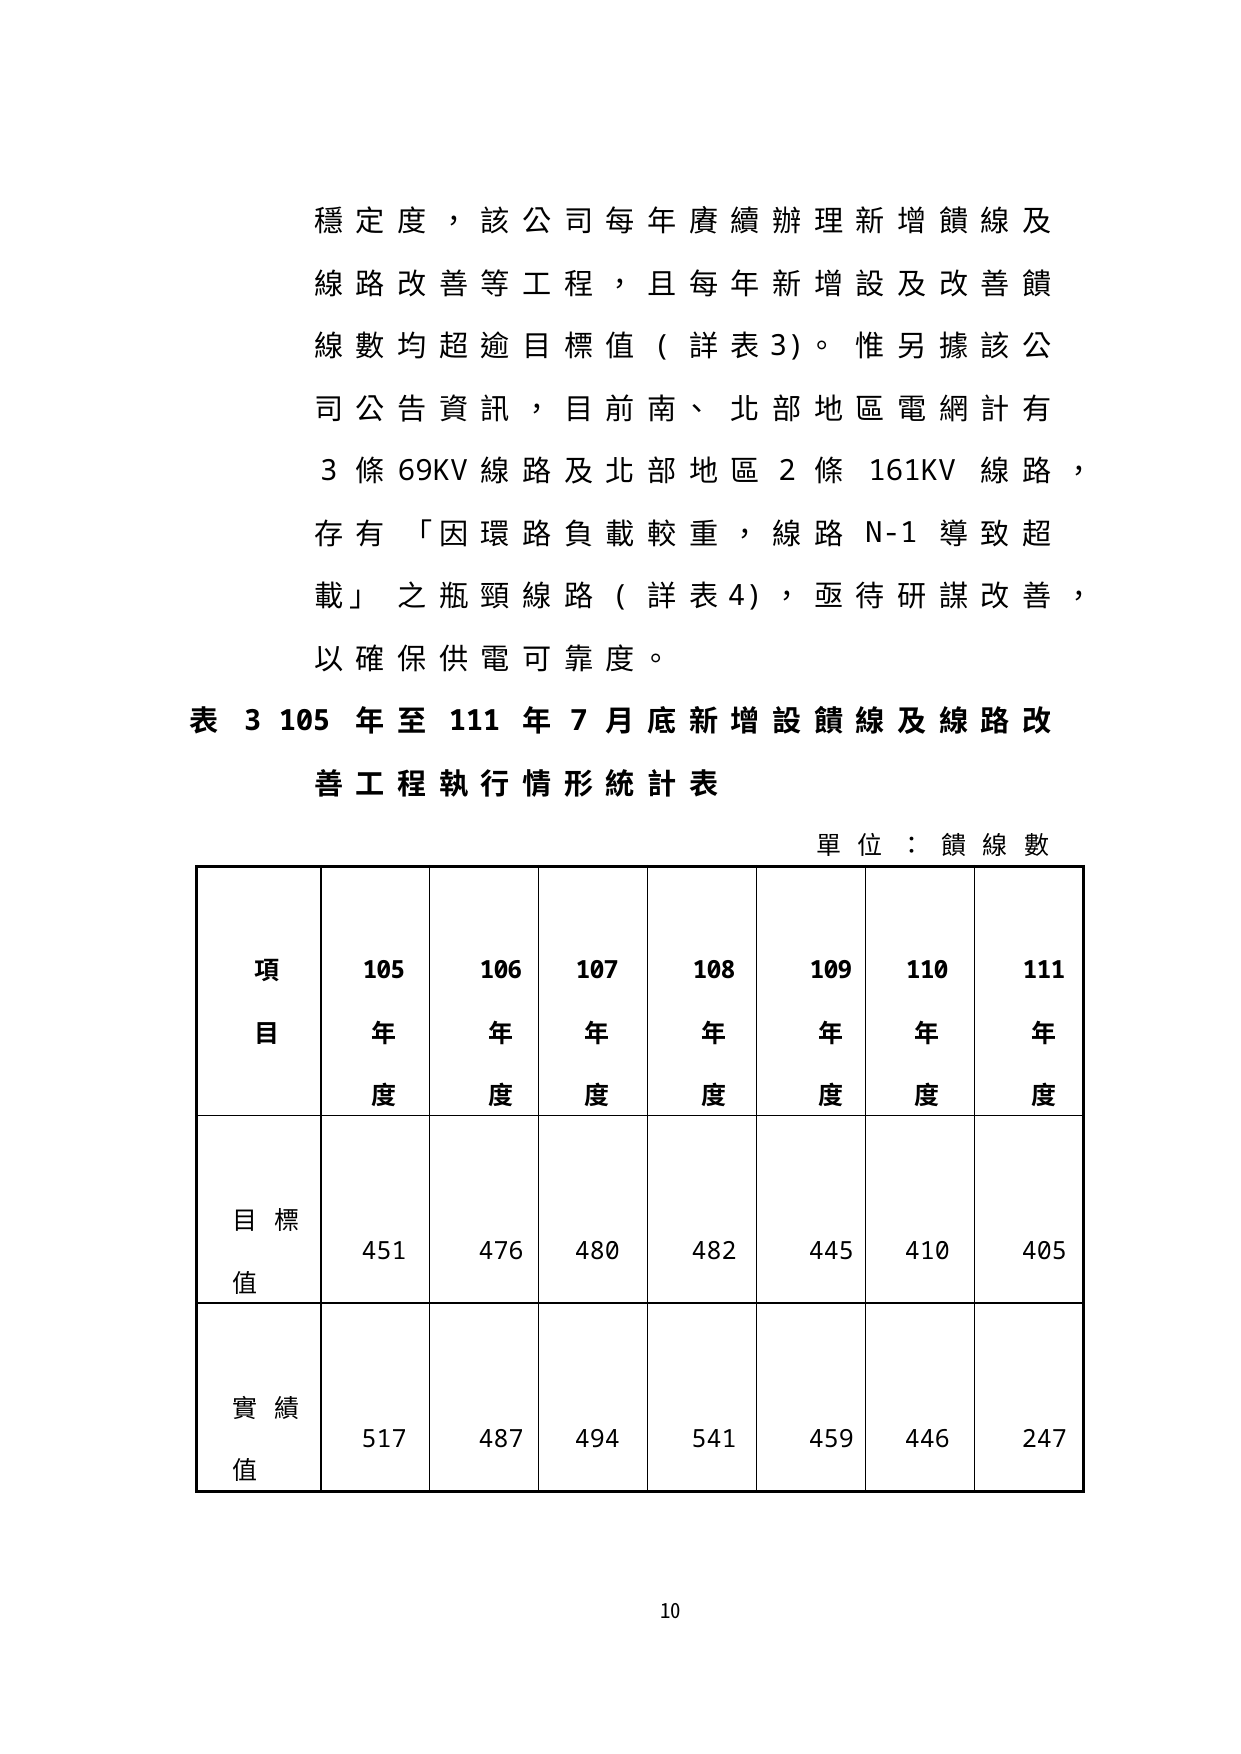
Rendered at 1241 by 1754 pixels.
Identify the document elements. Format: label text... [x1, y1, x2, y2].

table_header 107年度 [539, 868, 647, 1115]
table_cell 445 [757, 1116, 865, 1302]
table_header 110年度 [866, 868, 974, 1115]
table_cell 459 [757, 1304, 865, 1490]
text 單位：饋線數 [180, 802, 1058, 865]
table_cell 405 [975, 1116, 1082, 1302]
table_header 106年度 [430, 868, 538, 1115]
table_cell 541 [648, 1304, 756, 1490]
table_cell 480 [539, 1116, 647, 1302]
table_cell 247 [975, 1304, 1082, 1490]
table_cell 476 [430, 1116, 538, 1302]
table_cell 494 [539, 1304, 647, 1490]
text 表3 105年至111年7月底新增設饋線及線路改善工程執行情形統計表 [180, 677, 1058, 802]
table_cell 451 [322, 1116, 429, 1302]
table_header 109年度 [757, 868, 865, 1115]
text 據台電公司說明，為維持供電可靠度及穩定度，該公司每年賡續辦理新增饋線及線路改善等工程，且每年新增設及改善饋線數均超逾目標值(詳表3)。惟另據該公司公告資訊，目前南、北部地區電網計有3條69KV線路及北部地區2條161KV線路，存有「因環路負載較重，線路N-1導致超載」之瓶頸線路(詳表4)，亟待研謀改善，以確保供電可靠度。 [271, 177, 1058, 677]
table_header 111年度 [975, 868, 1082, 1115]
table_header 105年度 [322, 868, 429, 1115]
table_header 項 目 [198, 868, 320, 1115]
table_cell 目標值 [198, 1116, 320, 1302]
table_cell 410 [866, 1116, 974, 1302]
table_cell 446 [866, 1304, 974, 1490]
table_header 108年度 [648, 868, 756, 1115]
table_cell 482 [648, 1116, 756, 1302]
table_cell 487 [430, 1304, 538, 1490]
table_cell 517 [322, 1304, 429, 1490]
table_cell 實績值 [198, 1304, 320, 1490]
